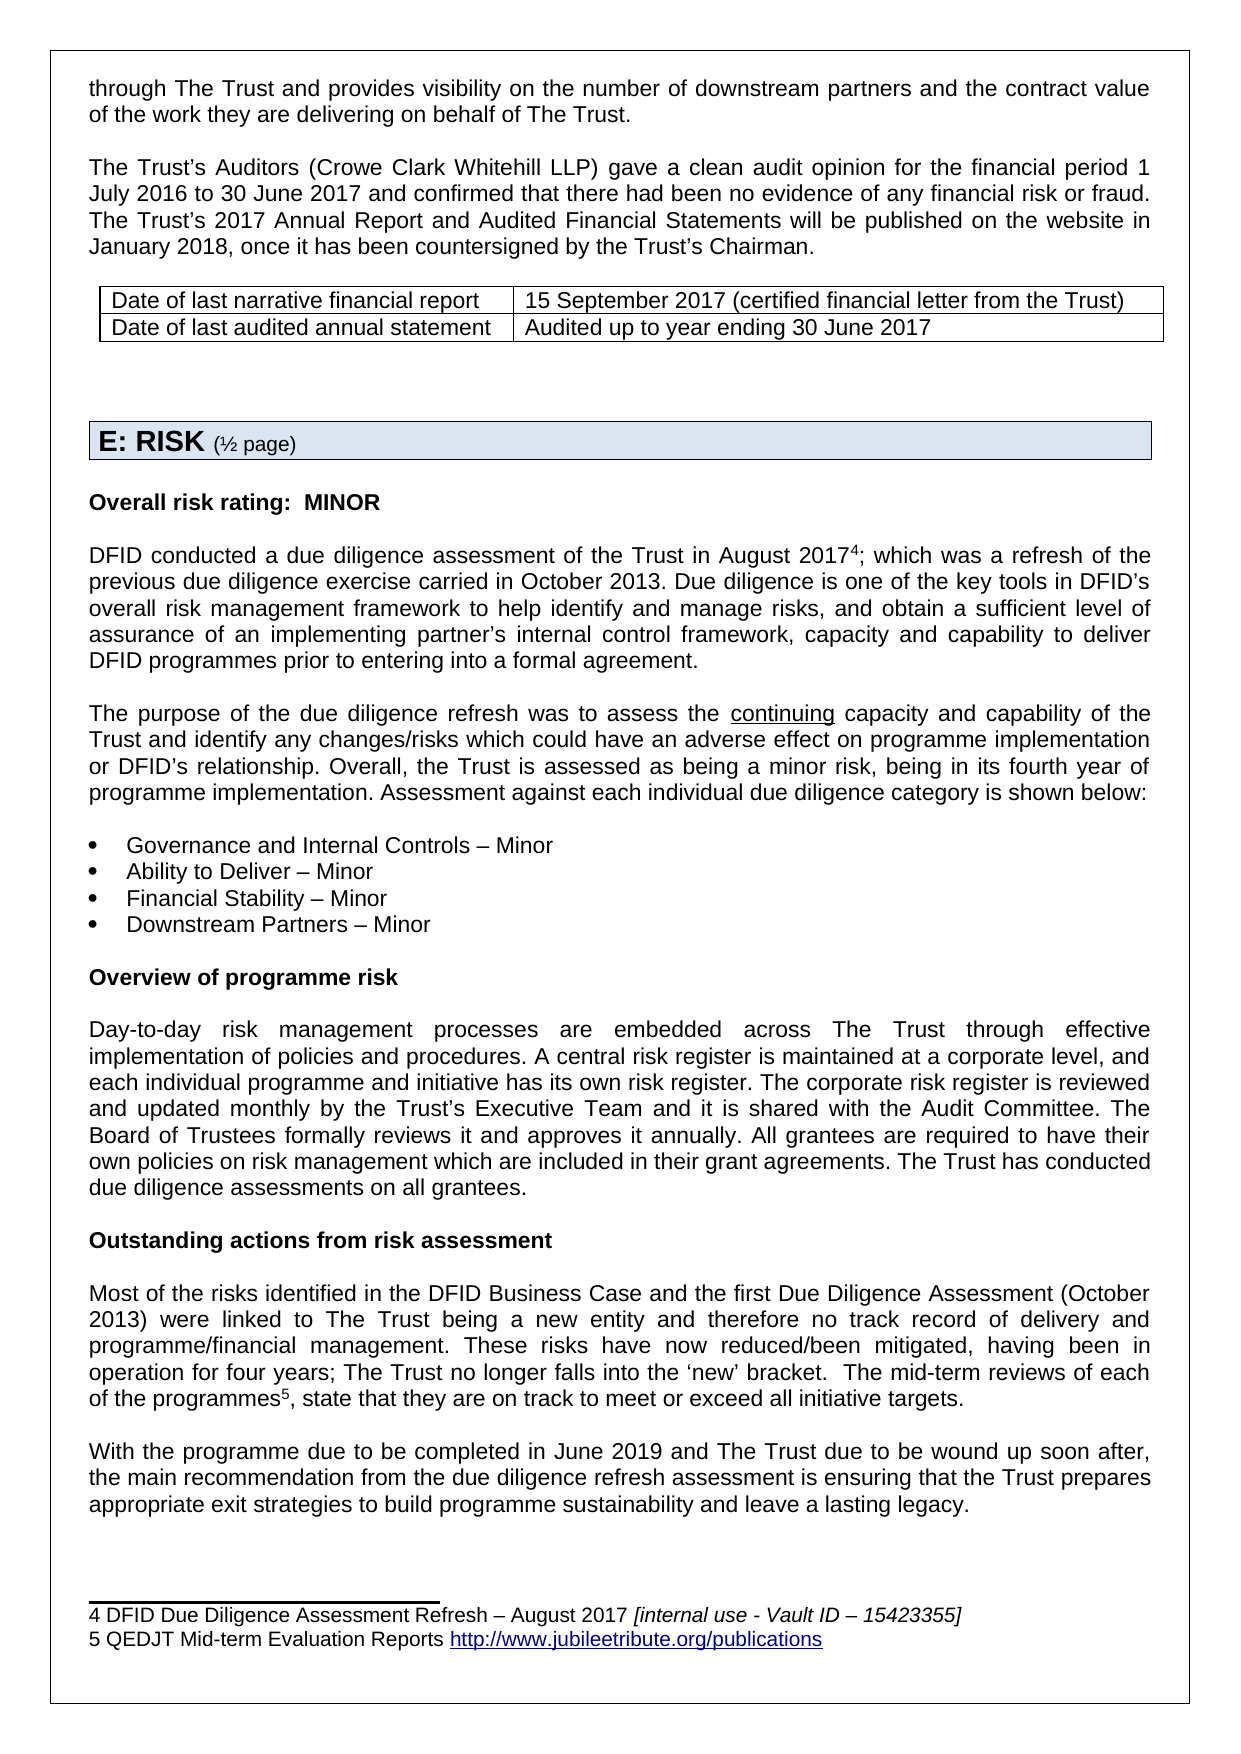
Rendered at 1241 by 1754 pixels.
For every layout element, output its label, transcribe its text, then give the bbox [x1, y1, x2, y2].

table_header 15 September 2017 (certified financial letter from the Trust) [514, 287, 1163, 313]
text Outstanding actions from risk assessment [89, 1227, 1152, 1253]
text Most of the risks identified in the DFID Business Case and the first Due Diligence Assessment (October 2013) were linked to The Trust being a new entity and therefore no track record of delivery and programme/financial management. These risks have now reduced/been mitigated, having been in operation for four years; The Trust no longer falls into the ‘new’ bracket. The mid-term reviews of each of the programmes, state that they are on track to meet or exceed all initiative targets. [89, 1280, 1152, 1412]
text The purpose of the due diligence refresh was to assess the continuing capacity and capability of the Trust and identify any changes/risks which could have an adverse effect on programme implementation or DFID’s relationship. Overall, the Trust is assessed as being a minor risk, being in its fourth year of programme implementation. Assessment against each individual due diligence category is shown below: [89, 700, 1152, 805]
table_header Date of last narrative financial report [101, 287, 513, 313]
text Overview of programme risk [89, 963, 1152, 990]
table_cell Audited up to year ending 30 June 2017 [514, 314, 1163, 341]
text With the programme due to be completed in June 2019 and The Trust due to be wound up soon after, the main recommendation from the due diligence refresh assessment is ensuring that the Trust prepares appropriate exit strategies to build programme sustainability and leave a lasting legacy. [89, 1438, 1152, 1517]
text QEDJT Mid-term Evaluation Reports http://www.jubileetribute.org/publications [89, 1627, 1152, 1651]
text through The Trust and provides visibility on the number of downstream partners and the contract value of the work they are delivering on behalf of The Trust. [89, 75, 1152, 128]
text E: RISK (½ page) [90, 422, 1151, 459]
text DFID Due Diligence Assessment Refresh – August 2017 [internal use - Vault ID – 15423355] [89, 1603, 1152, 1627]
text Day-to-day risk management processes are embedded across The Trust through effective implementation of policies and procedures. A central risk register is maintained at a corporate level, and each individual programme and initiative has its own risk register. The corporate risk register is reviewed and updated monthly by the Trust’s Executive Team and it is shared with the Audit Committee. The Board of Trustees formally reviews it and approves it annually. All grantees are required to have their own policies on risk management which are included in their grant agreements. The Trust has conducted due diligence assessments on all grantees. [89, 1016, 1152, 1201]
list Ability to Deliver – Minor [89, 858, 1152, 884]
table_cell Date of last audited annual statement [101, 314, 513, 341]
list Financial Stability – Minor [89, 884, 1152, 911]
text The Trust’s Auditors (Crowe Clark Whitehill LLP) gave a clean audit opinion for the financial period 1 July 2016 to 30 June 2017 and confirmed that there had been no evidence of any financial risk or fraud. The Trust’s 2017 Annual Report and Audited Financial Statements will be published on the website in January 2018, once it has been countersigned by the Trust’s Chairman. [89, 154, 1152, 259]
list Governance and Internal Controls – Minor [89, 832, 1152, 858]
text Overall risk rating: MINOR [89, 489, 1152, 516]
list Downstream Partners – Minor [89, 911, 1152, 937]
text DFID conducted a due diligence assessment of the Trust in August 2017; which was a refresh of the previous due diligence exercise carried in October 2013. Due diligence is one of the key tools in DFID’s overall risk management framework to help identify and manage risks, and obtain a sufficient level of assurance of an implementing partner’s internal control framework, capacity and capability to deliver DFID programmes prior to entering into a formal agreement. [89, 542, 1152, 674]
